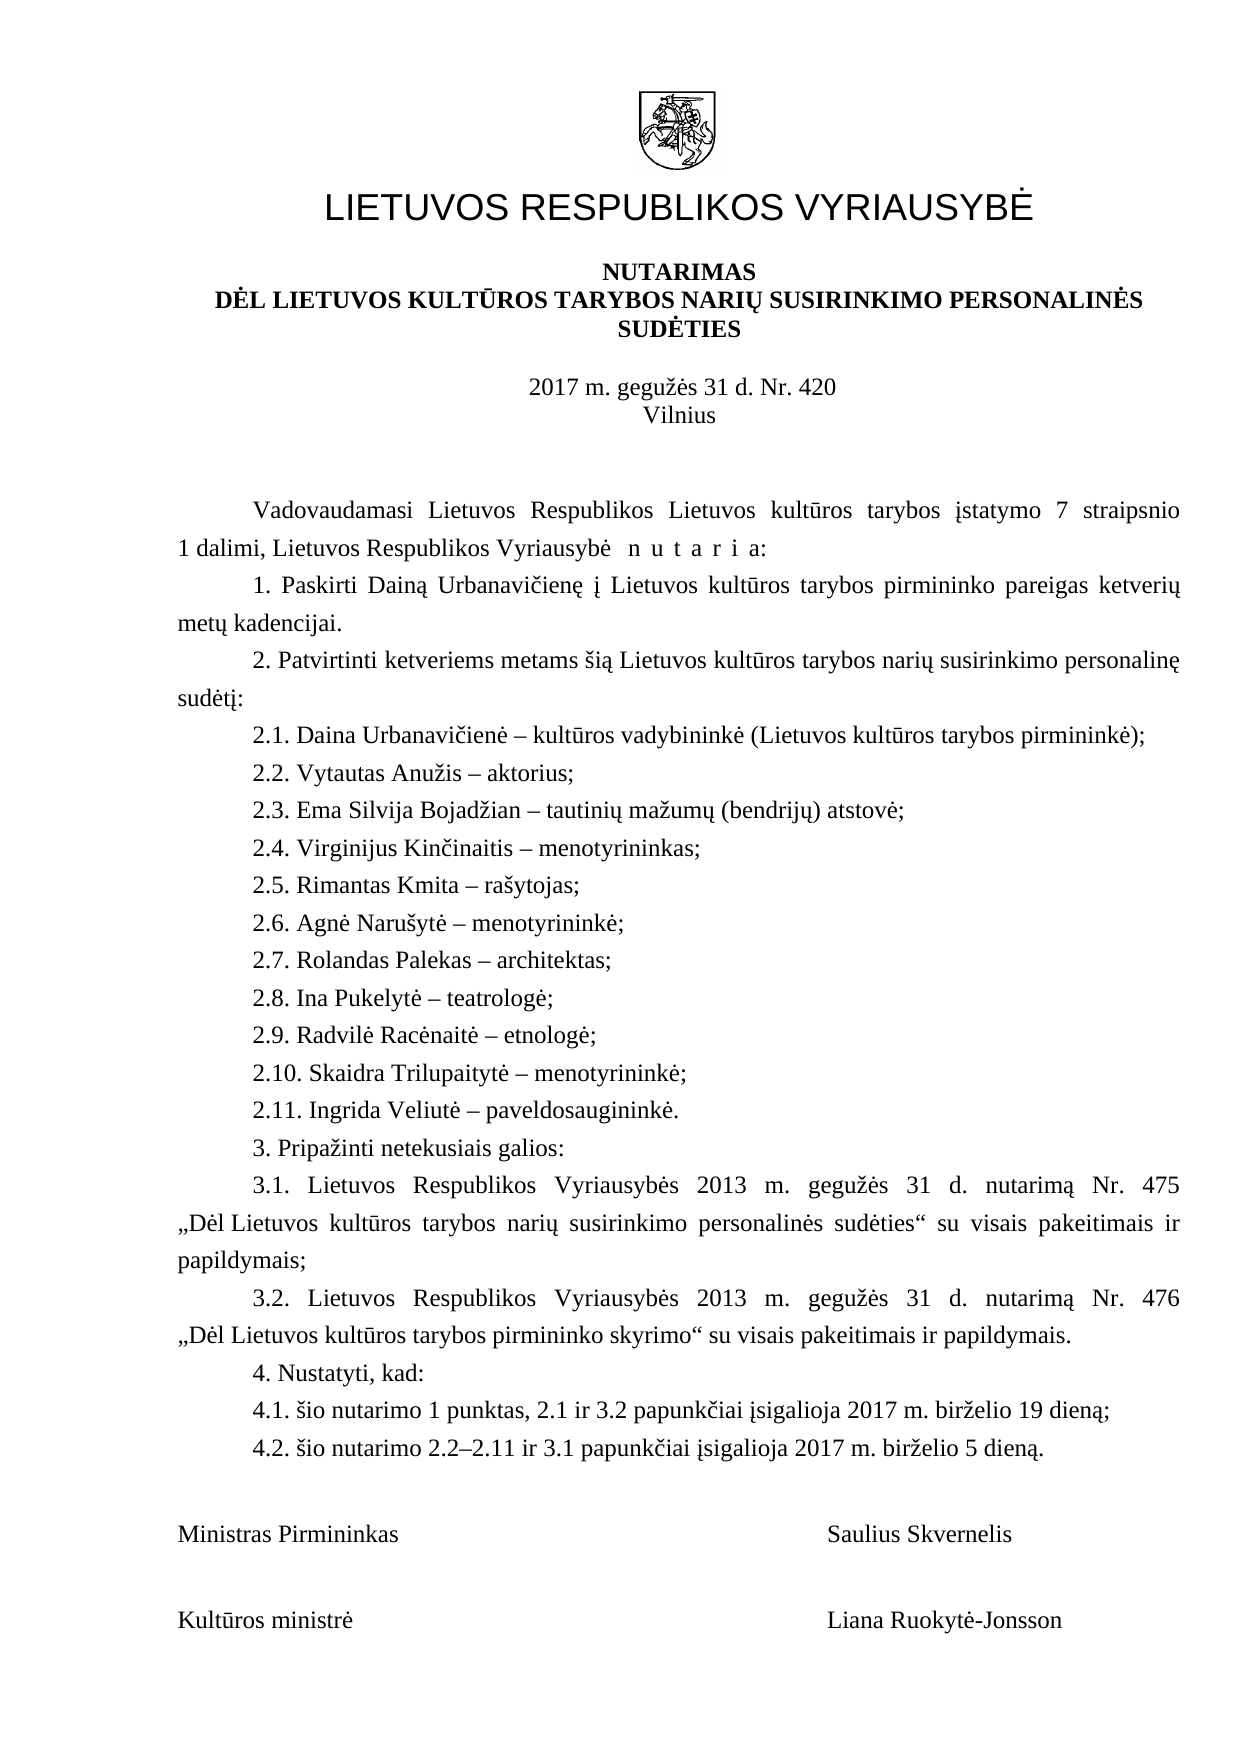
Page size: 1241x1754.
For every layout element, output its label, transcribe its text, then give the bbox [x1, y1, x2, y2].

text 2. Patvirtinti ketveriems metams šią Lietuvos kultūros tarybos narių susirinkimo personalinę sudėtį: [177, 637, 1181, 712]
text 2.6. Agnė Narušytė – menotyrininkė; [177, 899, 1181, 937]
text 2.9. Radvilė Racėnaitė – etnologė; [177, 1012, 1181, 1049]
text Vilnius [177, 401, 1181, 429]
text DĖL LIETUVOS KULTŪROS TARYBOS NARIŲ SUSIRINKIMO PERSONALINĖS SUDĖTIES [177, 286, 1181, 343]
text 4.2. šio nutarimo 2.2–2.11 ir 3.1 papunkčiai įsigalioja 2017 m. birželio 5 dieną. [177, 1424, 1181, 1462]
text 4.1. šio nutarimo 1 punktas, 2.1 ir 3.2 papunkčiai įsigalioja 2017 m. birželio 19 dieną; [177, 1387, 1181, 1424]
text 2.4. Virginijus Kinčinaitis – menotyrininkas; [177, 824, 1181, 862]
text 2017 m. gegužės 31 d. Nr. 420 [177, 372, 1181, 401]
text 2.11. Ingrida Veliutė – paveldosaugininkė. [177, 1087, 1181, 1124]
text 1. Paskirti Dainą Urbanavičienę į Lietuvos kultūros tarybos pirmininko pareigas ketverių metų kadencijai. [177, 562, 1181, 637]
text 4. Nustatyti, kad: [177, 1349, 1181, 1387]
text Kultūros ministrė Liana Ruokytė-Jonsson [177, 1606, 1181, 1634]
text 2.5. Rimantas Kmita – rašytojas; [177, 862, 1181, 899]
text 2.8. Ina Pukelytė – teatrologė; [177, 974, 1181, 1012]
text 2.1. Daina Urbanavičienė – kultūros vadybininkė (Lietuvos kultūros tarybos pirmininkė); [177, 712, 1181, 749]
text 2.10. Skaidra Trilupaitytė – menotyrininkė; [177, 1049, 1181, 1087]
text 3.1. Lietuvos Respublikos Vyriausybės 2013 m. gegužės 31 d. nutarimą Nr. 475 „Dėl Lietuvos kultūros tarybos narių susirinkimo personalinės sudėties“ su visais pakeitimais ir papildymais; [177, 1162, 1181, 1274]
text Lietuvos Respublikos Vyriausybė [177, 185, 1181, 228]
text 2.2. Vytautas Anužis – aktorius; [177, 749, 1181, 787]
text 2.7. Rolandas Palekas – architektas; [177, 937, 1181, 974]
text Ministras Pirmininkas Saulius Skvernelis [177, 1519, 1181, 1548]
text 3. Pripažinti netekusiais galios: [177, 1124, 1181, 1162]
text nutarimas [177, 257, 1181, 286]
text Vadovaudamasi Lietuvos Respublikos Lietuvos kultūros tarybos įstatymo 7 straipsnio 1 dalimi, Lietuvos Respublikos Vyriausybė nutaria: [177, 487, 1181, 562]
text 2.3. Ema Silvija Bojadžian – tautinių mažumų (bendrijų) atstovė; [177, 787, 1181, 824]
text 3.2. Lietuvos Respublikos Vyriausybės 2013 m. gegužės 31 d. nutarimą Nr. 476 „Dėl Lietuvos kultūros tarybos pirmininko skyrimo“ su visais pakeitimais ir papildymais. [177, 1274, 1181, 1349]
